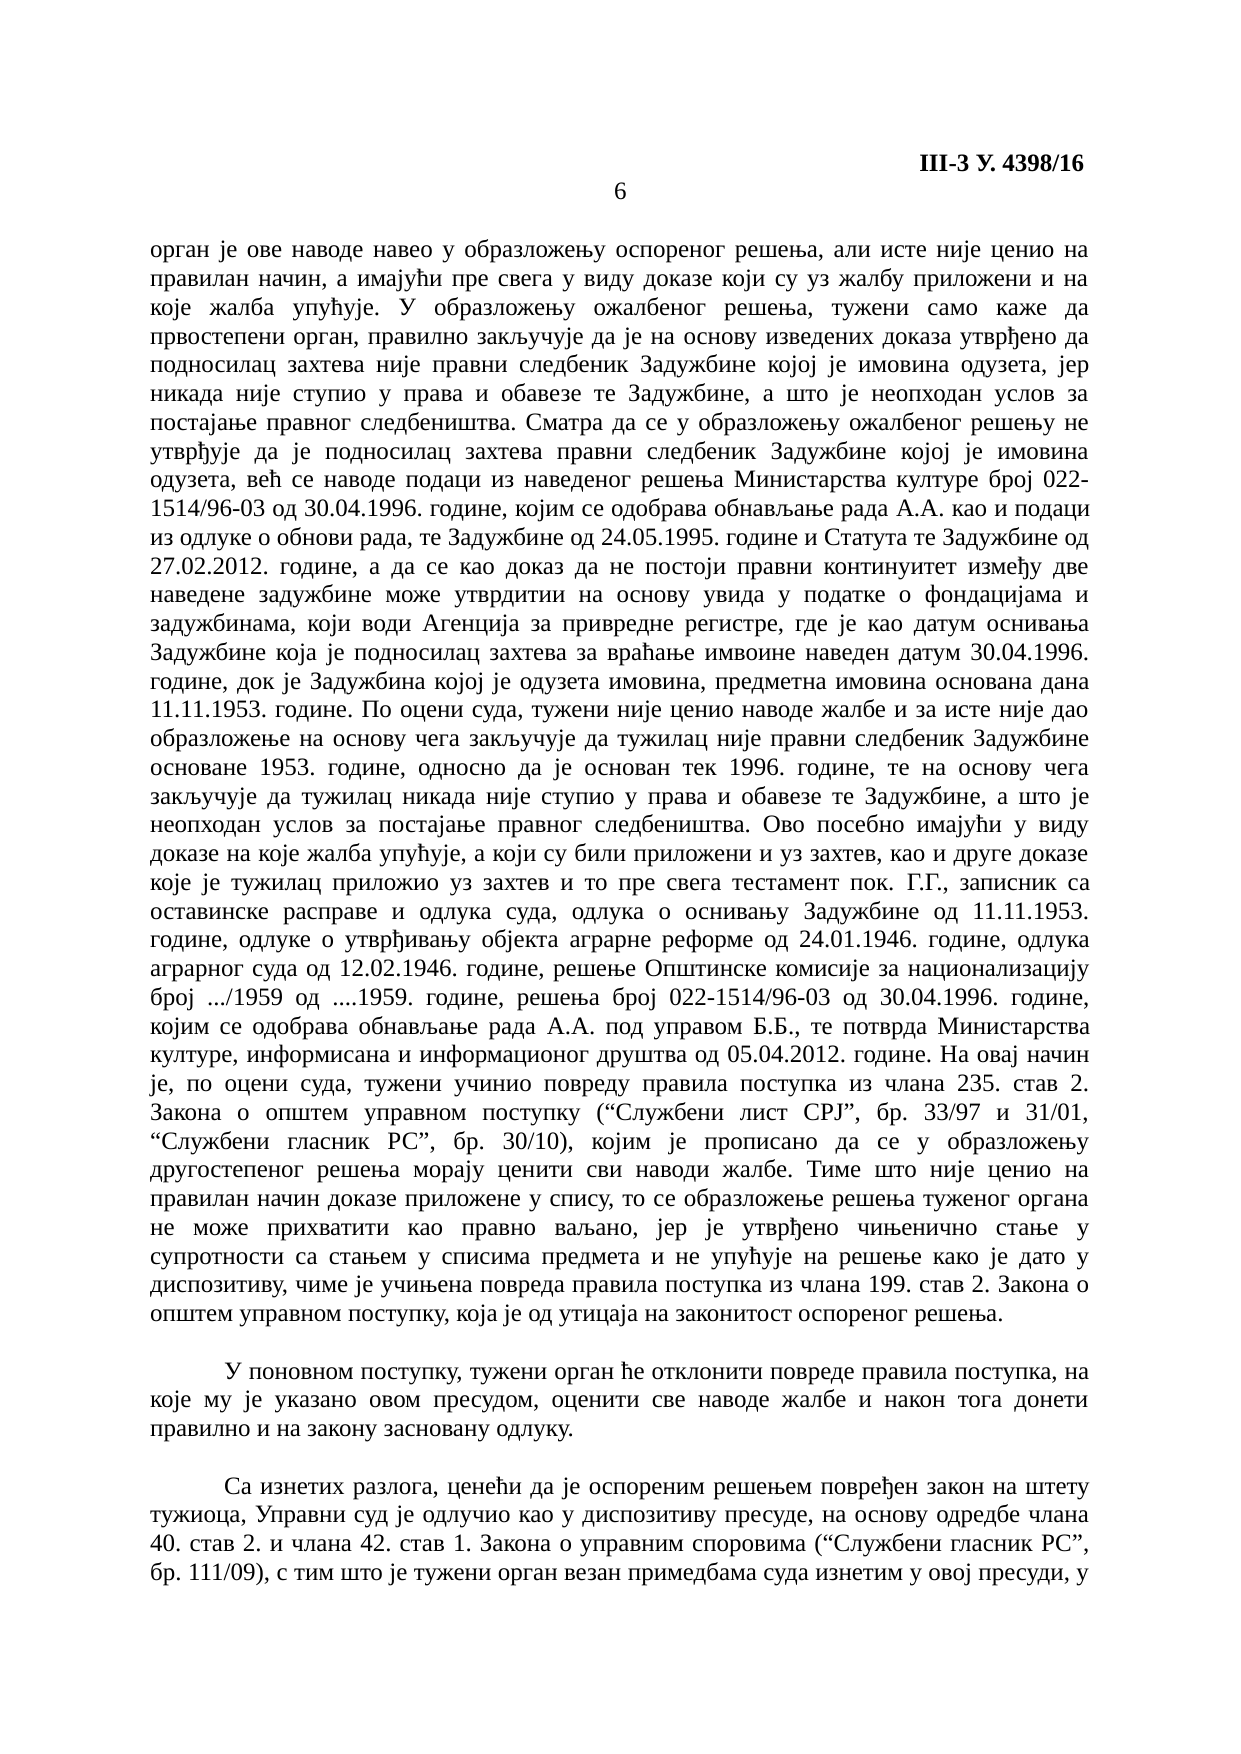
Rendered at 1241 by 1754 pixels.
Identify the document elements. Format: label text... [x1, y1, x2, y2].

text Са изнетих разлога, ценећи да је оспореним решењем повређен закон на штету тужиоца, Управни суд је одлучио као у диспозитиву пресуде, на основу одредбе члана 40. став 2. и члана 42. став 1. Закона о управним споровима (“Службени гласник РС”, бр. 111/09), с тим што је тужени орган везан примедбама суда изнетим у овој пресуди, у [150, 1471, 1090, 1586]
text У поновном поступку, тужени орган ће отклонити повреде правила поступка, на које му је указано овом пресудом, оценити све наводе жалбе и након тога донети правилно и на закону засновану одлуку. [150, 1356, 1090, 1442]
text орган је ове наводе навео у образложењу оспореног решења, али исте није ценио на правилан начин, а имајући пре свега у виду доказе који су уз жалбу приложени и на које жалба упућује. У образложењу ожалбеног решења, тужени само каже да првостепени орган, правилно закључује да је на основу изведених доказа утврђено да подносилац захтева није правни следбеник Задужбине којој је имовина одузета, јер никада није ступио у права и обавезе те Задужбине, а што је неопходан услов за постајање правног следбеништва. Сматра да се у образложењу ожалбеног решењу не утврђује да је подносилац захтева правни следбеник Задужбине којој је имовина одузета, већ се наводе подаци из наведеног решења Министарства културе број 022-1514/96-03 од 30.04.1996. године, којим се одобрава обнављање рада А.А. као и подаци из одлуке о обнови рада, те Задужбине од 24.05.1995. године и Статута те Задужбине од 27.02.2012. године, а да се као доказ да не постоји правни континуитет између две наведене задужбине може утврдитии на основу увида у податке о фондацијама и задужбинама, који води Агенција за привредне регистре, где је као датум оснивања Задужбине која је подносилац захтева за враћање имвоине наведен датум 30.04.1996. године, док је Задужбина којој је одузета имовина, предметна имовина основана дана 11.11.1953. године. По оцени суда, тужени није ценио наводе жалбе и за исте није дао образложење на основу чега закључује да тужилац није правни следбеник Задужбине основане 1953. године, односно да је основан тек 1996. године, те на основу чега закључује да тужилац никада није ступио у права и обавезе те Задужбине, а што је неопходан услов за постајање правног следбеништва. Ово посебно имајући у виду доказе на које жалба упућује, а који су били приложени и уз захтев, као и друге доказе које је тужилац приложио уз захтев и то пре свега тестамент пок. Г.Г., записник са оставинске расправе и одлука суда, одлука о оснивању Задужбине од 11.11.1953. године, одлуке о утврђивању објекта аграрне реформе од 24.01.1946. године, одлука аграрног суда од 12.02.1946. године, решење Општинске комисије за национализацију број .../1959 од ....1959. године, решења број 022-1514/96-03 од 30.04.1996. године, којим се одобрава обнављање рада А.А. под управом Б.Б., те потврда Министарства културе, информисана и информационог друштва од 05.04.2012. године. На овај начин је, по оцени суда, тужени учинио повреду правила поступка из члана 235. став 2. Закона о општем управном поступку (“Службени лист СРЈ”, бр. 33/97 и 31/01, “Службени гласник РС”, бр. 30/10), којим је прописано да се у образложењу другостепеног решења морају ценити сви наводи жалбе. Тиме што није ценио на правилан начин доказе приложене у спису, то се образложење решења туженог органа не може прихватити као правно ваљано, јер је утврђено чињенично стање у супротности са стањем у списима предмета и не упућује на решење како је дато у диспозитиву, чиме је учињена повреда правила поступка из члана 199. став 2. Закона о општем управном поступку, која је од утицаја на законитост оспореног решења. [150, 234, 1090, 1327]
